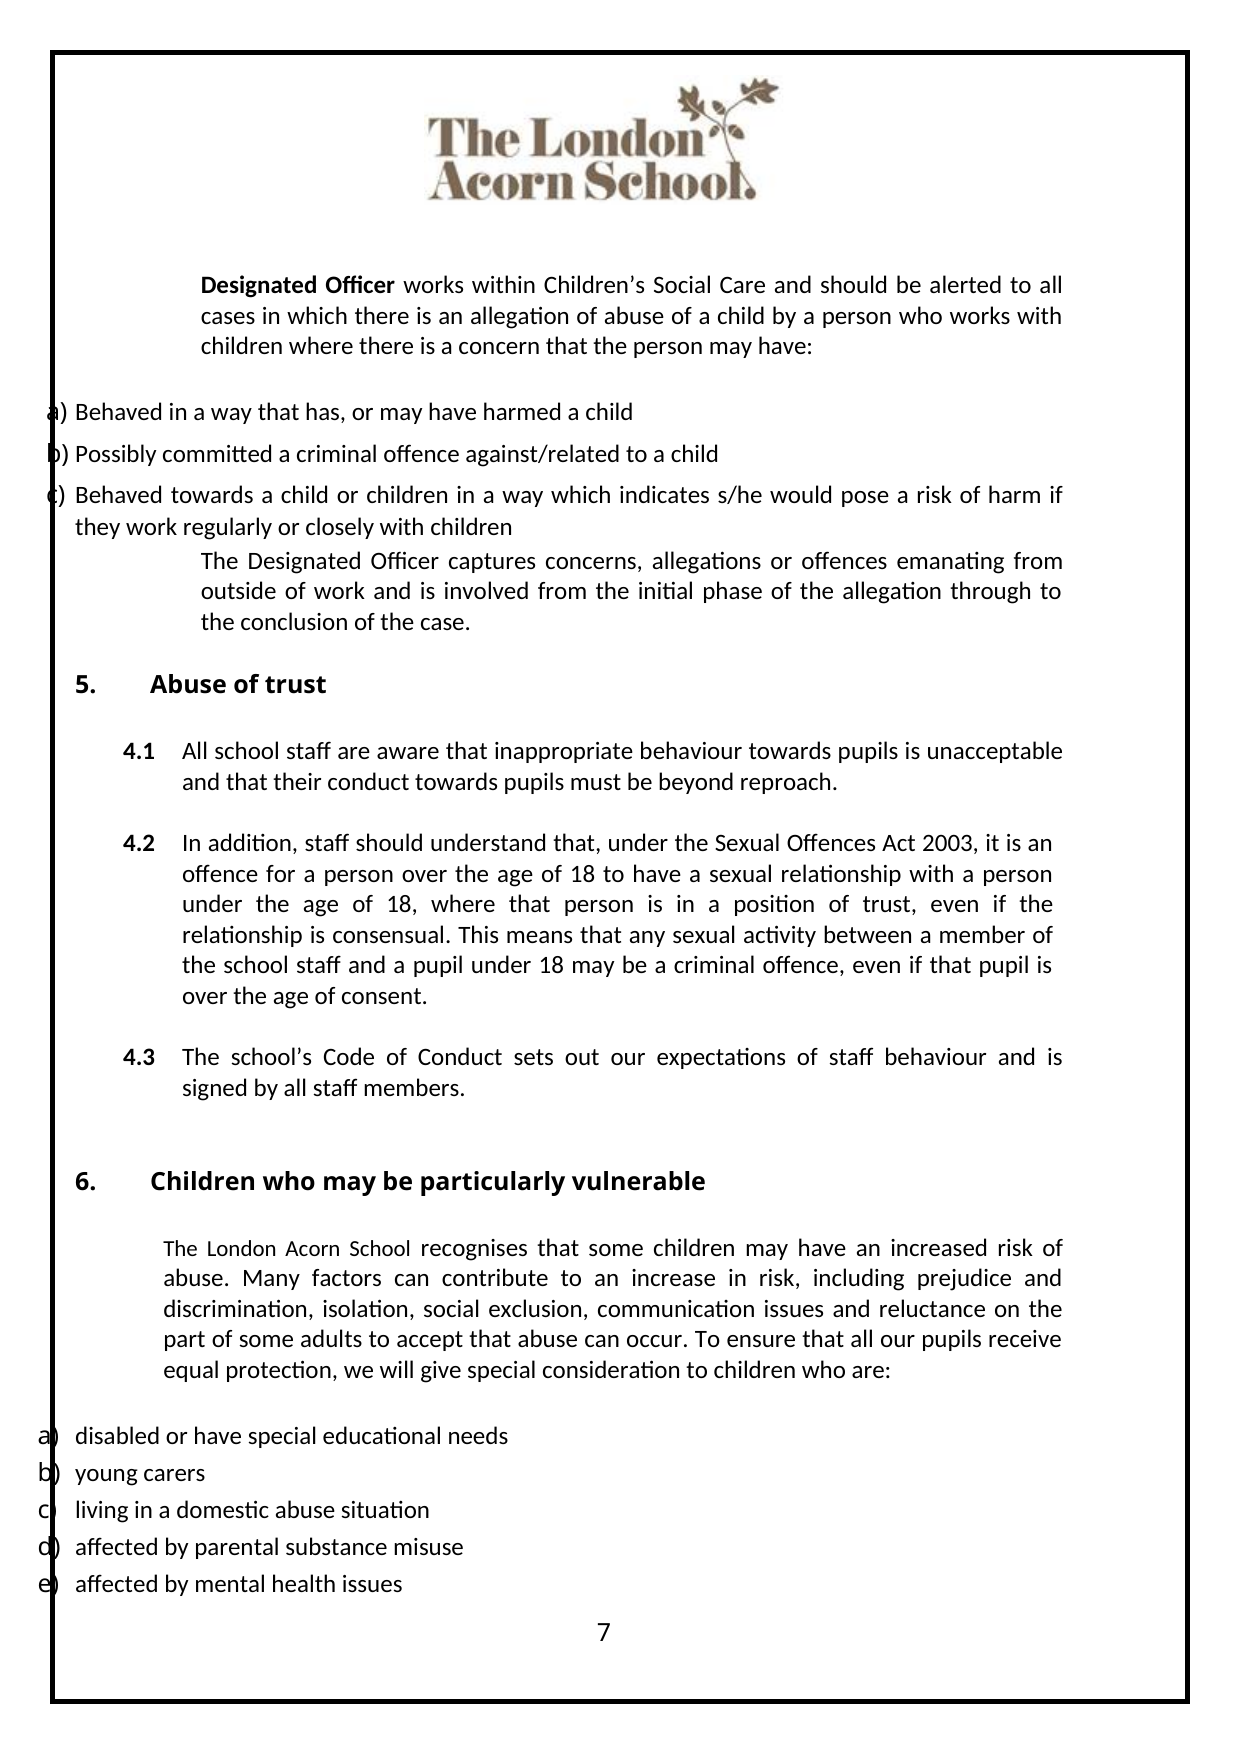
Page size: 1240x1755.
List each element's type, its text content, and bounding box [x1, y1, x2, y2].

subtitle Abuse of trust [75, 667, 1164, 701]
text 4.3 The school’s Code of Conduct sets out our expectations of staff behaviour and is signed by all staff members. [123, 1041, 1064, 1102]
list disabled or have special educational needs [55, 1417, 1064, 1452]
text 4.1 All school staff are aware that inappropriate behaviour towards pupils is unacceptable and that their conduct towards pupils must be beyond reproach. [123, 736, 1064, 797]
list young carers [37, 1455, 50, 1489]
list young carers [55, 1455, 1064, 1489]
list affected by parental substance misuse [55, 1529, 1064, 1563]
text Designated Officer works within Children’s Social Care and should be alerted to all cases in which there is an allegation of abuse of a child by a person who works with children where there is a concern that the person may have: [201, 269, 1064, 361]
list Possibly committed a criminal offence against/related to a child [55, 436, 1064, 470]
list affected by mental health issues [55, 1566, 1064, 1600]
list Behaved in a way that has, or may have harmed a child [55, 394, 1064, 428]
text The Designated Officer captures concerns, allegations or offences emanating from outside of work and is involved from the initial phase of the allegation through to the conclusion of the case. [201, 545, 1064, 636]
list Behaved towards a child or children in a way which indicates s/he would pose a risk of harm if they work regularly or closely with children [55, 477, 1064, 542]
text The London Acorn School recognises that some children may have an increased risk of abuse. Many factors can contribute to an increase in risk, including prejudice and discrimination, isolation, social exclusion, communication issues and reluctance on the part of some adults to accept that abuse can occur. To ensure that all our pupils receive equal protection, we will give special consideration to children who are: [163, 1232, 1064, 1385]
text 4.2 In addition, staff should understand that, under the Sexual Offences Act 2003, it is an offence for a person over the age of 18 to have a sexual relationship with a person under the age of 18, where that person is in a position of trust, even if the relationship is consensual. This means that any sexual activity between a member of the school staff and a pupil under 18 may be a criminal offence, even if that pupil is over the age of consent. [123, 827, 1054, 1011]
subtitle Children who may be particularly vulnerable [75, 1164, 1164, 1198]
list living in a domestic abuse situation [55, 1492, 1064, 1526]
